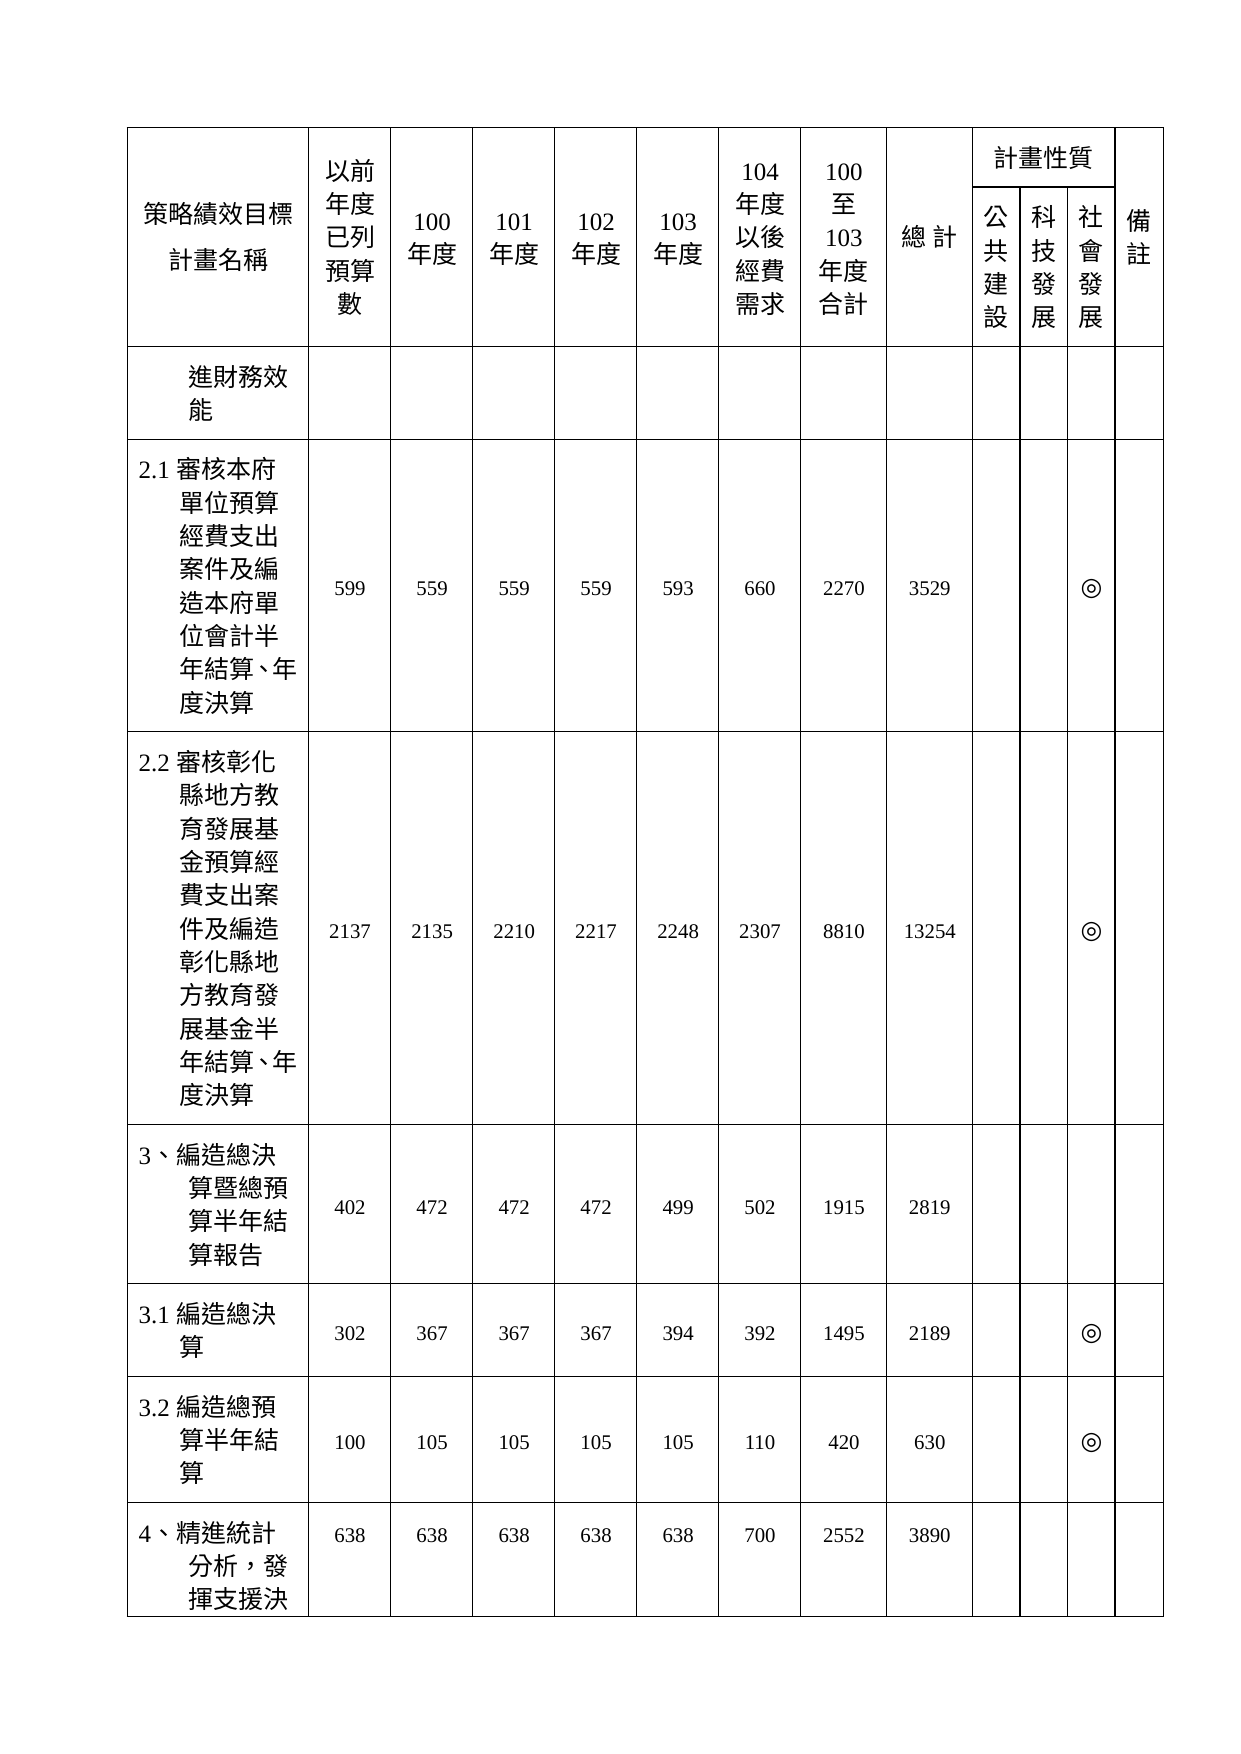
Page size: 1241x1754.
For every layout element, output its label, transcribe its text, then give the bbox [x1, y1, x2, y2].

table_cell 2552 [801, 1503, 886, 1616]
table_cell [1021, 732, 1067, 1124]
table_cell [973, 732, 1019, 1124]
table_cell 社會發展 [1068, 188, 1114, 346]
table_cell [973, 1377, 1019, 1502]
table_cell 472 [555, 1125, 636, 1283]
table_cell 1495 [801, 1284, 886, 1376]
table_cell 13254 [887, 732, 972, 1124]
table_cell 2135 [391, 732, 472, 1124]
table_cell 367 [555, 1284, 636, 1376]
table_cell [637, 347, 718, 438]
table_cell [1068, 347, 1114, 438]
table_cell 502 [719, 1125, 800, 1283]
table_cell [1021, 1284, 1067, 1376]
table_cell 630 [887, 1377, 972, 1502]
table_cell [1116, 1284, 1163, 1376]
table_cell 3529 [887, 440, 972, 731]
table_cell [1116, 732, 1163, 1124]
table_cell 進財務效能 [128, 347, 308, 438]
table_cell 1915 [801, 1125, 886, 1283]
table_cell [973, 440, 1019, 731]
table_header 策略績效目標 計畫名稱 [128, 128, 308, 346]
table_cell 編造總決算暨總預算半年結算報告 [128, 1125, 308, 1283]
table_cell 2307 [719, 732, 800, 1124]
table_header 總 計 [887, 128, 972, 346]
table_cell [555, 347, 636, 438]
table_cell [801, 347, 886, 438]
table_cell 2248 [637, 732, 718, 1124]
table_cell [1116, 347, 1163, 438]
table_cell [391, 347, 472, 438]
table_cell 638 [555, 1503, 636, 1616]
table_cell [1068, 1503, 1114, 1616]
table_cell [887, 347, 972, 438]
table_cell 2210 [473, 732, 554, 1124]
table_cell 100 [309, 1377, 390, 1502]
table_cell 472 [473, 1125, 554, 1283]
table_header 100至103年度合計 [801, 128, 886, 346]
table_cell 638 [391, 1503, 472, 1616]
table_cell 105 [637, 1377, 718, 1502]
table_cell [1021, 1125, 1067, 1283]
table_cell [719, 347, 800, 438]
table_cell 2.1 審核本府單位預算經費支出案件及編造本府單位會計半年結算、年度決算 [128, 440, 308, 731]
table_cell 3.1 編造總決算 [128, 1284, 308, 1376]
table_cell [1021, 347, 1067, 438]
table_cell ◎ [1068, 732, 1114, 1124]
table_cell ◎ [1068, 1377, 1114, 1502]
table_cell [473, 347, 554, 438]
table_cell 科技發展 [1021, 188, 1067, 346]
table_cell 700 [719, 1503, 800, 1616]
table_header 100年度 [391, 128, 472, 346]
table_cell 638 [473, 1503, 554, 1616]
table_cell [1021, 1503, 1067, 1616]
table_cell [1116, 440, 1163, 731]
table_cell [1021, 440, 1067, 731]
table_cell 2137 [309, 732, 390, 1124]
table_cell [1068, 1125, 1114, 1283]
table_cell 367 [473, 1284, 554, 1376]
table_cell 精進統計分析，發揮支援決 [128, 1503, 308, 1616]
table_cell [973, 1125, 1019, 1283]
table_cell ◎ [1068, 440, 1114, 731]
table_cell [1116, 1503, 1163, 1616]
table_cell [973, 347, 1019, 438]
table_header 計畫性質 [973, 128, 1114, 186]
table_cell 3.2 編造總預算半年結算 [128, 1377, 308, 1502]
table_cell [973, 1284, 1019, 1376]
table_cell 559 [555, 440, 636, 731]
table_cell 2189 [887, 1284, 972, 1376]
table_cell 599 [309, 440, 390, 731]
table_header 103年度 [637, 128, 718, 346]
table_cell 367 [391, 1284, 472, 1376]
table_cell 2.2 審核彰化縣地方教育發展基金預算經費支出案件及編造彰化縣地方教育發展基金半年結算、年度決算 [128, 732, 308, 1124]
table_header 以前年度已列預算數 [309, 128, 390, 346]
table_cell 593 [637, 440, 718, 731]
table_cell [1116, 1125, 1163, 1283]
table_cell 638 [309, 1503, 390, 1616]
table_cell 2270 [801, 440, 886, 731]
table_cell 638 [637, 1503, 718, 1616]
table_cell 8810 [801, 732, 886, 1124]
table_cell [973, 1503, 1019, 1616]
table_cell 420 [801, 1377, 886, 1502]
table_cell 公共建設 [973, 188, 1019, 346]
table_cell 499 [637, 1125, 718, 1283]
table_cell [1116, 1377, 1163, 1502]
table_cell 660 [719, 440, 800, 731]
table_cell 559 [473, 440, 554, 731]
table_header 101年度 [473, 128, 554, 346]
table_cell [309, 347, 390, 438]
table_cell 472 [391, 1125, 472, 1283]
table_cell 392 [719, 1284, 800, 1376]
table_cell 302 [309, 1284, 390, 1376]
table_cell 105 [391, 1377, 472, 1502]
table_header 備註 [1116, 128, 1163, 346]
table_header 102年度 [555, 128, 636, 346]
table_cell 559 [391, 440, 472, 731]
table_cell 394 [637, 1284, 718, 1376]
table_cell 110 [719, 1377, 800, 1502]
table_cell 2819 [887, 1125, 972, 1283]
table_cell 105 [473, 1377, 554, 1502]
table_cell 3890 [887, 1503, 972, 1616]
table_cell 105 [555, 1377, 636, 1502]
table_header 104年度以後經費需求 [719, 128, 800, 346]
table_cell ◎ [1068, 1284, 1114, 1376]
table_cell [1021, 1377, 1067, 1502]
table_cell 402 [309, 1125, 390, 1283]
table_cell 2217 [555, 732, 636, 1124]
